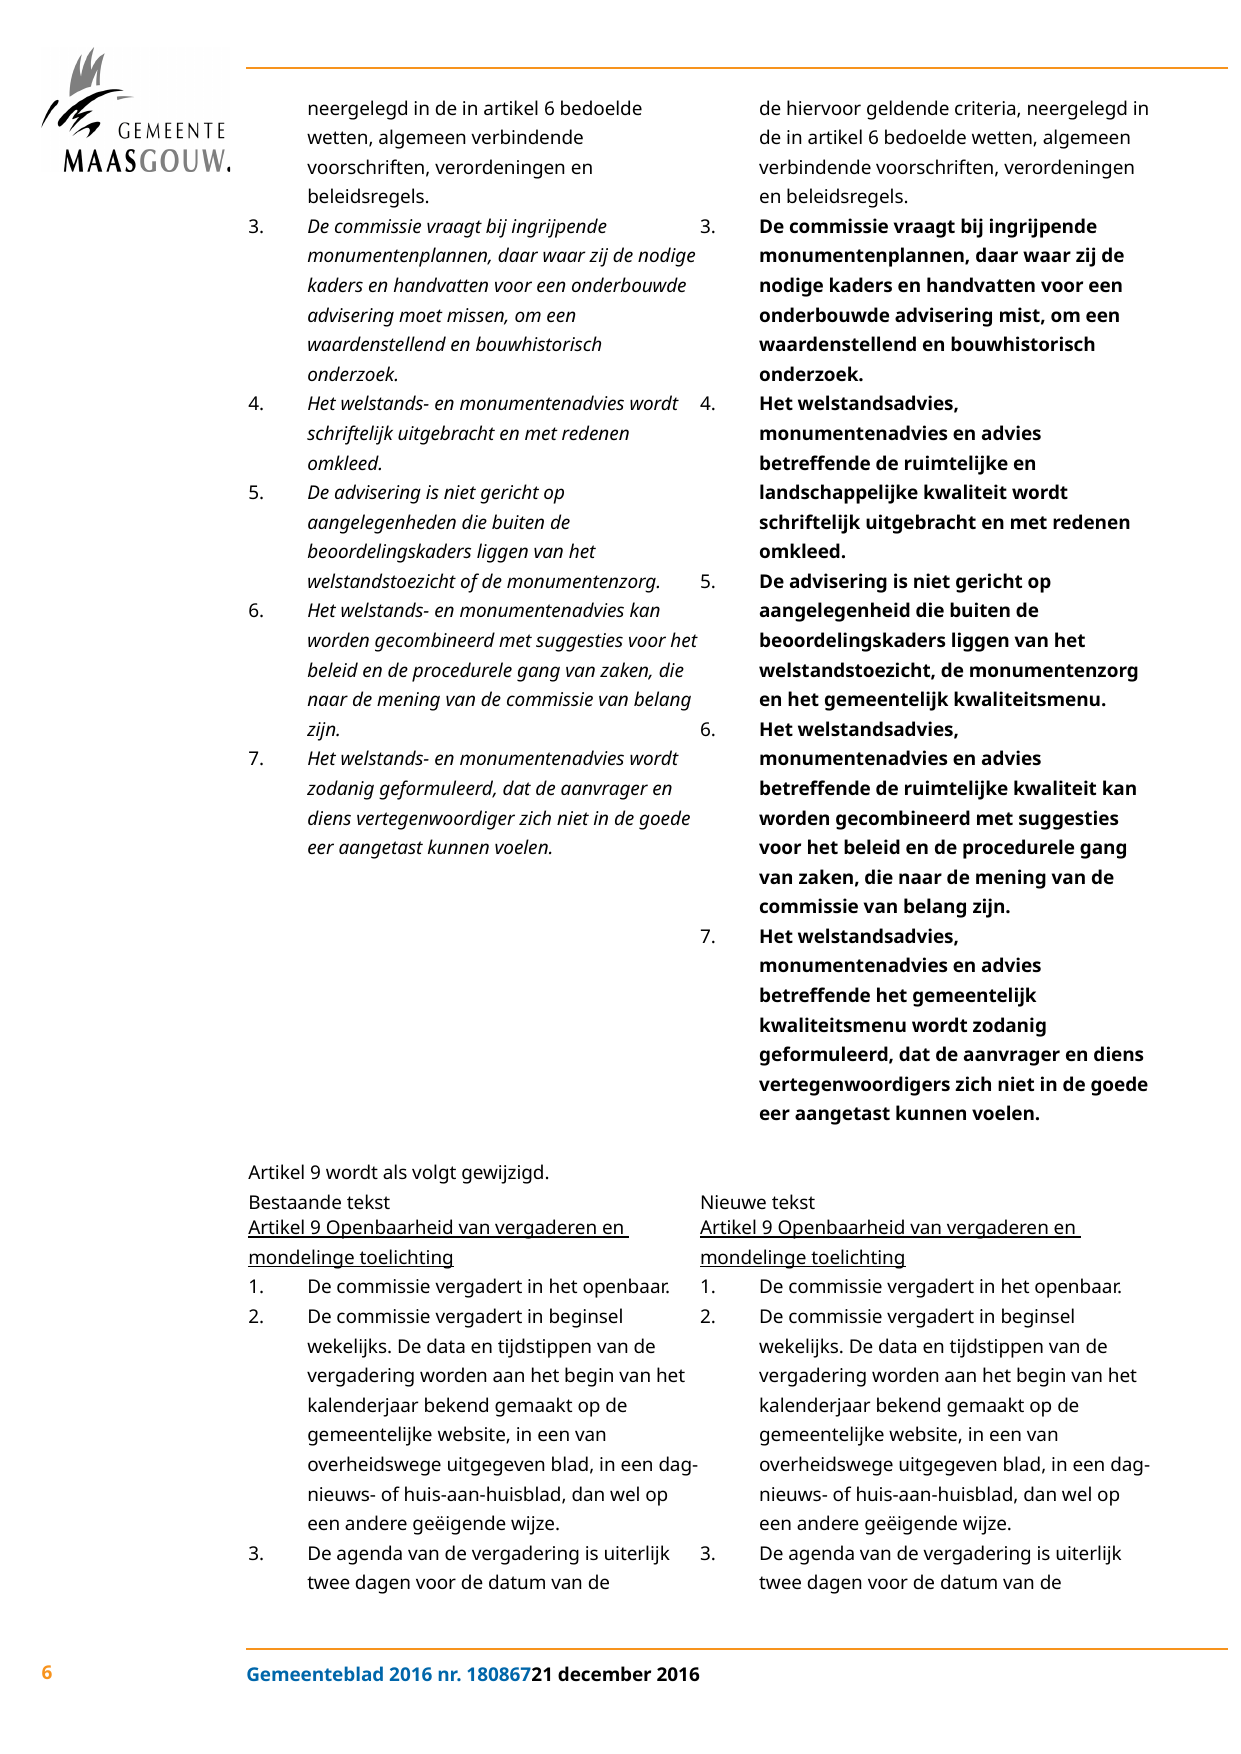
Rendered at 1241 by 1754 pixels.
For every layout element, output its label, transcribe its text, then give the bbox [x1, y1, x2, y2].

picture [41, 47, 231, 172]
table_header Nieuwe tekst [700, 1189, 1152, 1214]
table_header Bestaande tekst [248, 1189, 700, 1214]
table_cell Artikel 9 Openbaarheid van vergaderen en mondelinge toelichting De commissie vergadert in het openbaar. De commissie vergadert in beginsel wekelijks. De data en tijdstippen van de vergadering worden aan het begin van het kalenderjaar bekend gemaakt op de gemeentelijke website, in een van overheidswege uitgegeven blad, in een dag-nieuws- of huis-aan-huisblad, dan wel op een andere geëigende wijze. De agenda van de vergadering is uiterlijk twee dagen voor de datum van de [700, 1215, 1152, 1595]
table_cell neergelegd in de in artikel 6 bedoelde wetten, algemeen verbindende voorschriften, verordeningen en beleidsregels. De commissie vraagt bij ingrijpende monumentenplannen, daar waar zij de nodige kaders en handvatten voor een onderbouwde advisering moet missen, om een waardenstellend en bouwhistorisch onderzoek. Het welstands- en monumentenadvies wordt schriftelijk uitgebracht en met redenen omkleed. De advisering is niet gericht op aangelegenheden die buiten de beoordelingskaders liggen van het welstandstoezicht of de monumentenzorg. Het welstands- en monumentenadvies kan worden gecombineerd met suggesties voor het beleid en de procedurele gang van zaken, die naar de mening van de commissie van belang zijn. Het welstands- en monumentenadvies wordt zodanig geformuleerd, dat de aanvrager en diens vertegenwoordiger zich niet in de goede eer aangetast kunnen voelen. [248, 95, 700, 1126]
text Artikel 9 wordt als volgt gewijzigd. [248, 1159, 1152, 1185]
table_cell Artikel 9 Openbaarheid van vergaderen en mondelinge toelichting De commissie vergadert in het openbaar. De commissie vergadert in beginsel wekelijks. De data en tijdstippen van de vergadering worden aan het begin van het kalenderjaar bekend gemaakt op de gemeentelijke website, in een van overheidswege uitgegeven blad, in een dag-nieuws- of huis-aan-huisblad, dan wel op een andere geëigende wijze. De agenda van de vergadering is uiterlijk twee dagen voor de datum van de vergadering opvraagbaar bij de secretaris of diens plaatsvervanger(s). Het college kan, al dan niet op verzoek van de aanvrager of diens vertegenwoordiger, een verzoek doen tot een niet-openbare behandeling. In dat geval dient het college daaraan klemmende redenen op grond van artikel 10 van de Wet openbaarheid bestuur ten grondslag te leggen. De openbaarheid geldt zowel voor de beraadslagingen als de beoordeling en advisering als bedoeld in artikel 12b, lid 2 Woningwet en artikel 15 Monumentenwet. Een aanvrager of diens vertegenwoordiger krijgt desgewenst de gelegenheid om een toelichting te geven op een plan. De aanvrager of diens vertegenwoordiger wordt hiervoor uitgenodigd door de secretaris, in de vergadering waarin de planbehandeling is voorzien. Omgekeerd kan een aanvrager of diens vertegenwoordiger op wens van de commissie uitgenodigd worden in de vergadering om een toelichting te geven op een plan, waarvan de behandeling in de vergadering is voorzien. Een plantoelichting duurt in beginsel niet langer dan 20 minuten en betreft het ontwerp alsmede de gemaakte keuzes in relatie tot de welstands- en monumentencriteria. [248, 1215, 700, 1595]
table_cell de hiervoor geldende criteria, neergelegd in de in artikel 6 bedoelde wetten, algemeen verbindende voorschriften, verordeningen en beleidsregels. De commissie vraagt bij ingrijpende monumentenplannen, daar waar zij de nodige kaders en handvatten voor een onderbouwde advisering mist, om een waardenstellend en bouwhistorisch onderzoek. Het welstandsadvies, monumentenadvies en advies betreffende de ruimtelijke en landschappelijke kwaliteit wordt schriftelijk uitgebracht en met redenen omkleed. De advisering is niet gericht op aangelegenheid die buiten de beoordelingskaders liggen van het welstandstoezicht, de monumentenzorg en het gemeentelijk kwaliteitsmenu. Het welstandsadvies, monumentenadvies en advies betreffende de ruimtelijke kwaliteit kan worden gecombineerd met suggesties voor het beleid en de procedurele gang van zaken, die naar de mening van de commissie van belang zijn. Het welstandsadvies, monumentenadvies en advies betreffende het gemeentelijk kwaliteitsmenu wordt zodanig geformuleerd, dat de aanvrager en diens vertegenwoordigers zich niet in de goede eer aangetast kunnen voelen. [700, 95, 1152, 1126]
